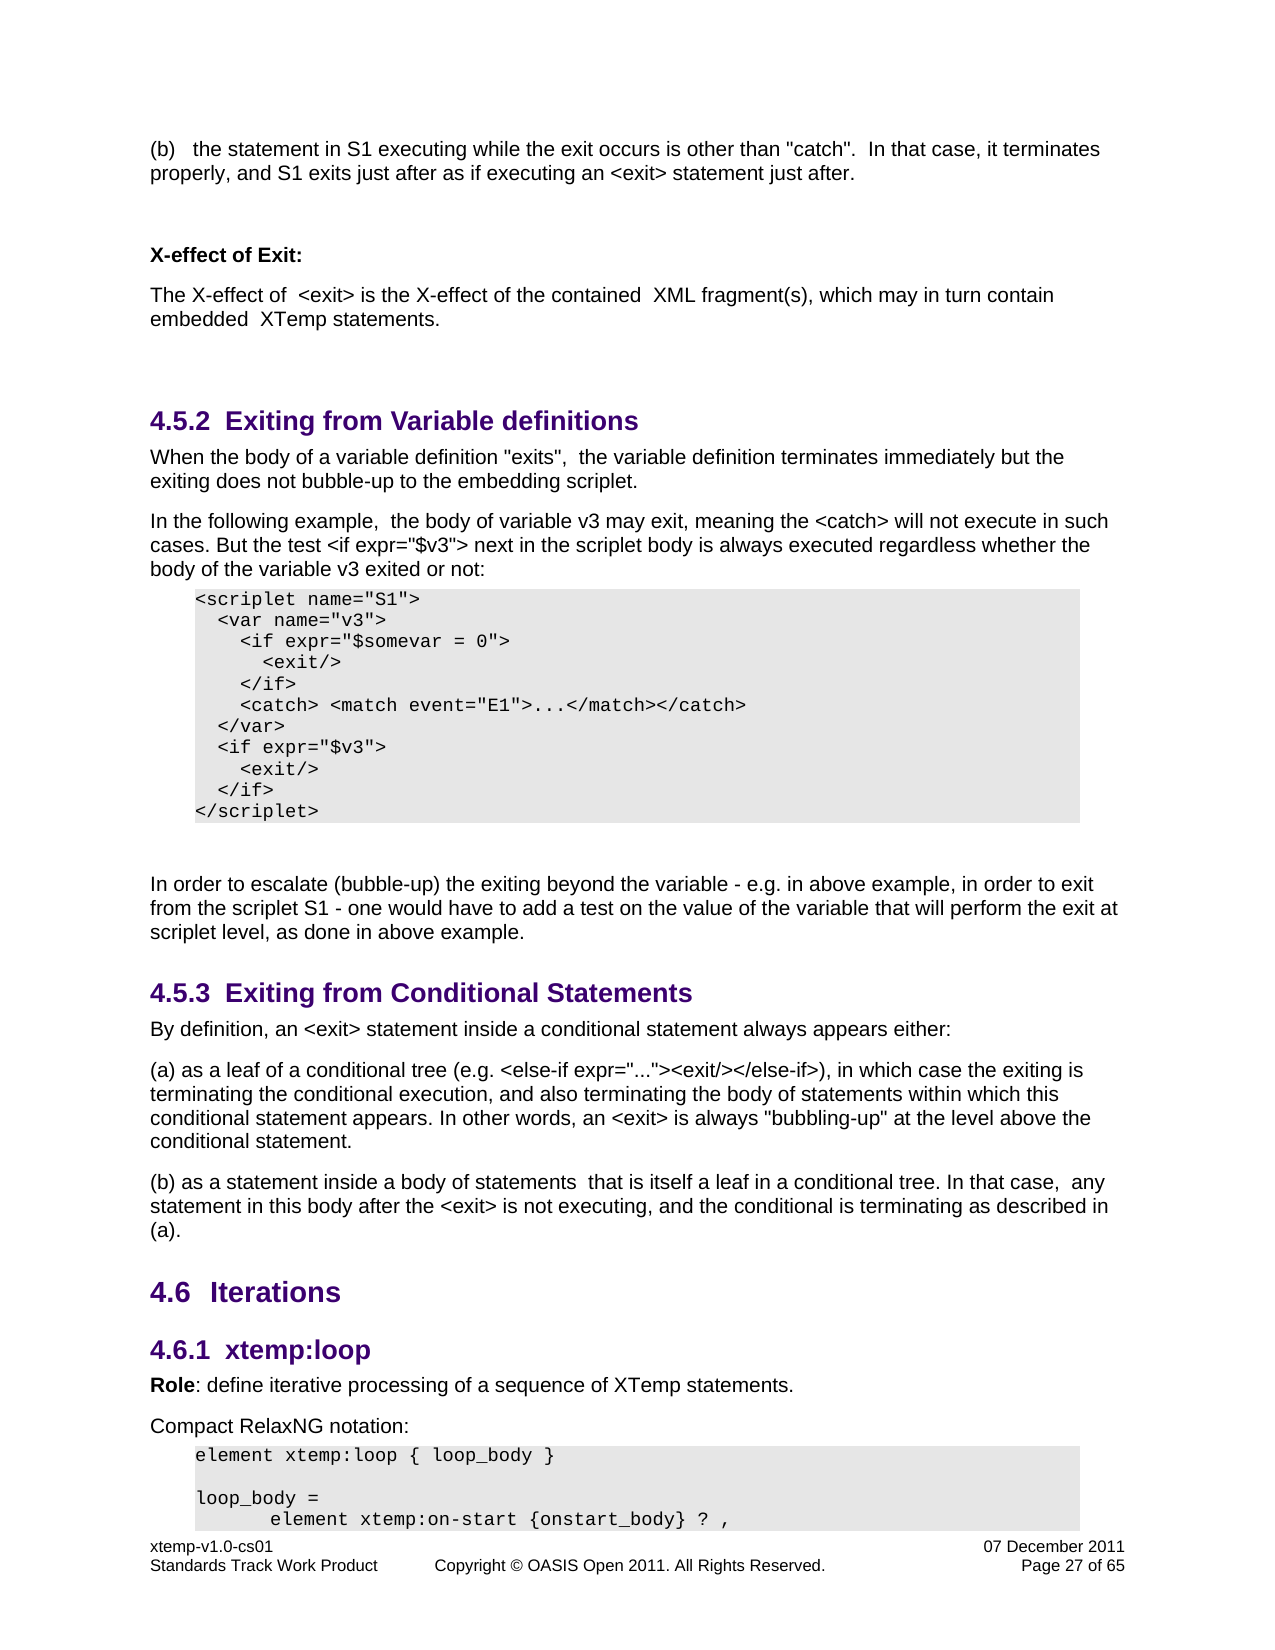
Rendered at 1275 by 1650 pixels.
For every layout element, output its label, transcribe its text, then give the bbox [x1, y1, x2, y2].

text loop_body = [195, 1489, 1080, 1510]
text (b) as a statement inside a body of statements that is itself a leaf in a conditional tree. In that case, any statement in this body after the <exit> is not executing, and the conditional is terminating as described in (a). [150, 1170, 1125, 1242]
subtitle Exiting from Variable definitions [150, 405, 1125, 436]
subtitle Exiting from Conditional Statements [150, 977, 1125, 1008]
text By definition, an <exit> statement inside a conditional statement always appears either: [150, 1017, 1125, 1041]
text </var> [195, 717, 1080, 738]
text When the body of a variable definition "exits", the variable definition terminates immediately but the exiting does not bubble-up to the embedding scriplet. [150, 444, 1125, 492]
text </if> [195, 781, 1080, 802]
text <exit/> [195, 653, 1080, 674]
text (a) as a leaf of a conditional tree (e.g. <else-if expr="..."><exit/></else-if>), in which case the exiting is terminating the conditional execution, and also terminating the body of statements within which this conditional statement appears. In other words, an <exit> is always "bubbling-up" at the level above the conditional statement. [150, 1057, 1125, 1153]
text X-effect of Exit: [150, 242, 1125, 266]
text <var name="v3"> [195, 611, 1080, 632]
text In the following example, the body of variable v3 may exit, meaning the <catch> will not execute in such cases. But the test <if expr="$v3"> next in the scriplet body is always executed regardless whether the body of the variable v3 exited or not: [150, 509, 1125, 581]
text Role: define iterative processing of a sequence of XTemp statements. [150, 1373, 1125, 1397]
text element xtemp:on-start {onstart_body} ? , [195, 1510, 1080, 1531]
text <catch> <match event="E1">...</match></catch> [195, 696, 1080, 717]
text <exit/> [195, 759, 1080, 781]
text <if expr="$v3"> [195, 738, 1080, 759]
text The X-effect of <exit> is the X-effect of the contained XML fragment(s), which may in turn contain embedded XTemp statements. [150, 283, 1125, 331]
subtitle xtemp:loop [150, 1334, 1125, 1365]
text </scriplet> [195, 802, 1080, 823]
text (b) the statement in S1 executing while the exit occurs is other than "catch". In that case, it terminates properly, and S1 exits just after as if executing an <exit> statement just after. [150, 137, 1125, 185]
text Compact RelaxNG notation: [150, 1414, 1125, 1438]
text element xtemp:loop { loop_body } [195, 1446, 1080, 1467]
subtitle Iterations [150, 1275, 1125, 1309]
text In order to escalate (bubble-up) the exiting beyond the variable - e.g. in above example, in order to exit from the scriplet S1 - one would have to add a test on the value of the variable that will perform the exit at scriplet level, as done in above example. [150, 872, 1125, 944]
text </if> [195, 674, 1080, 696]
text <scriplet name="S1"> [195, 589, 1080, 611]
text <if expr="$somevar = 0"> [195, 632, 1080, 653]
